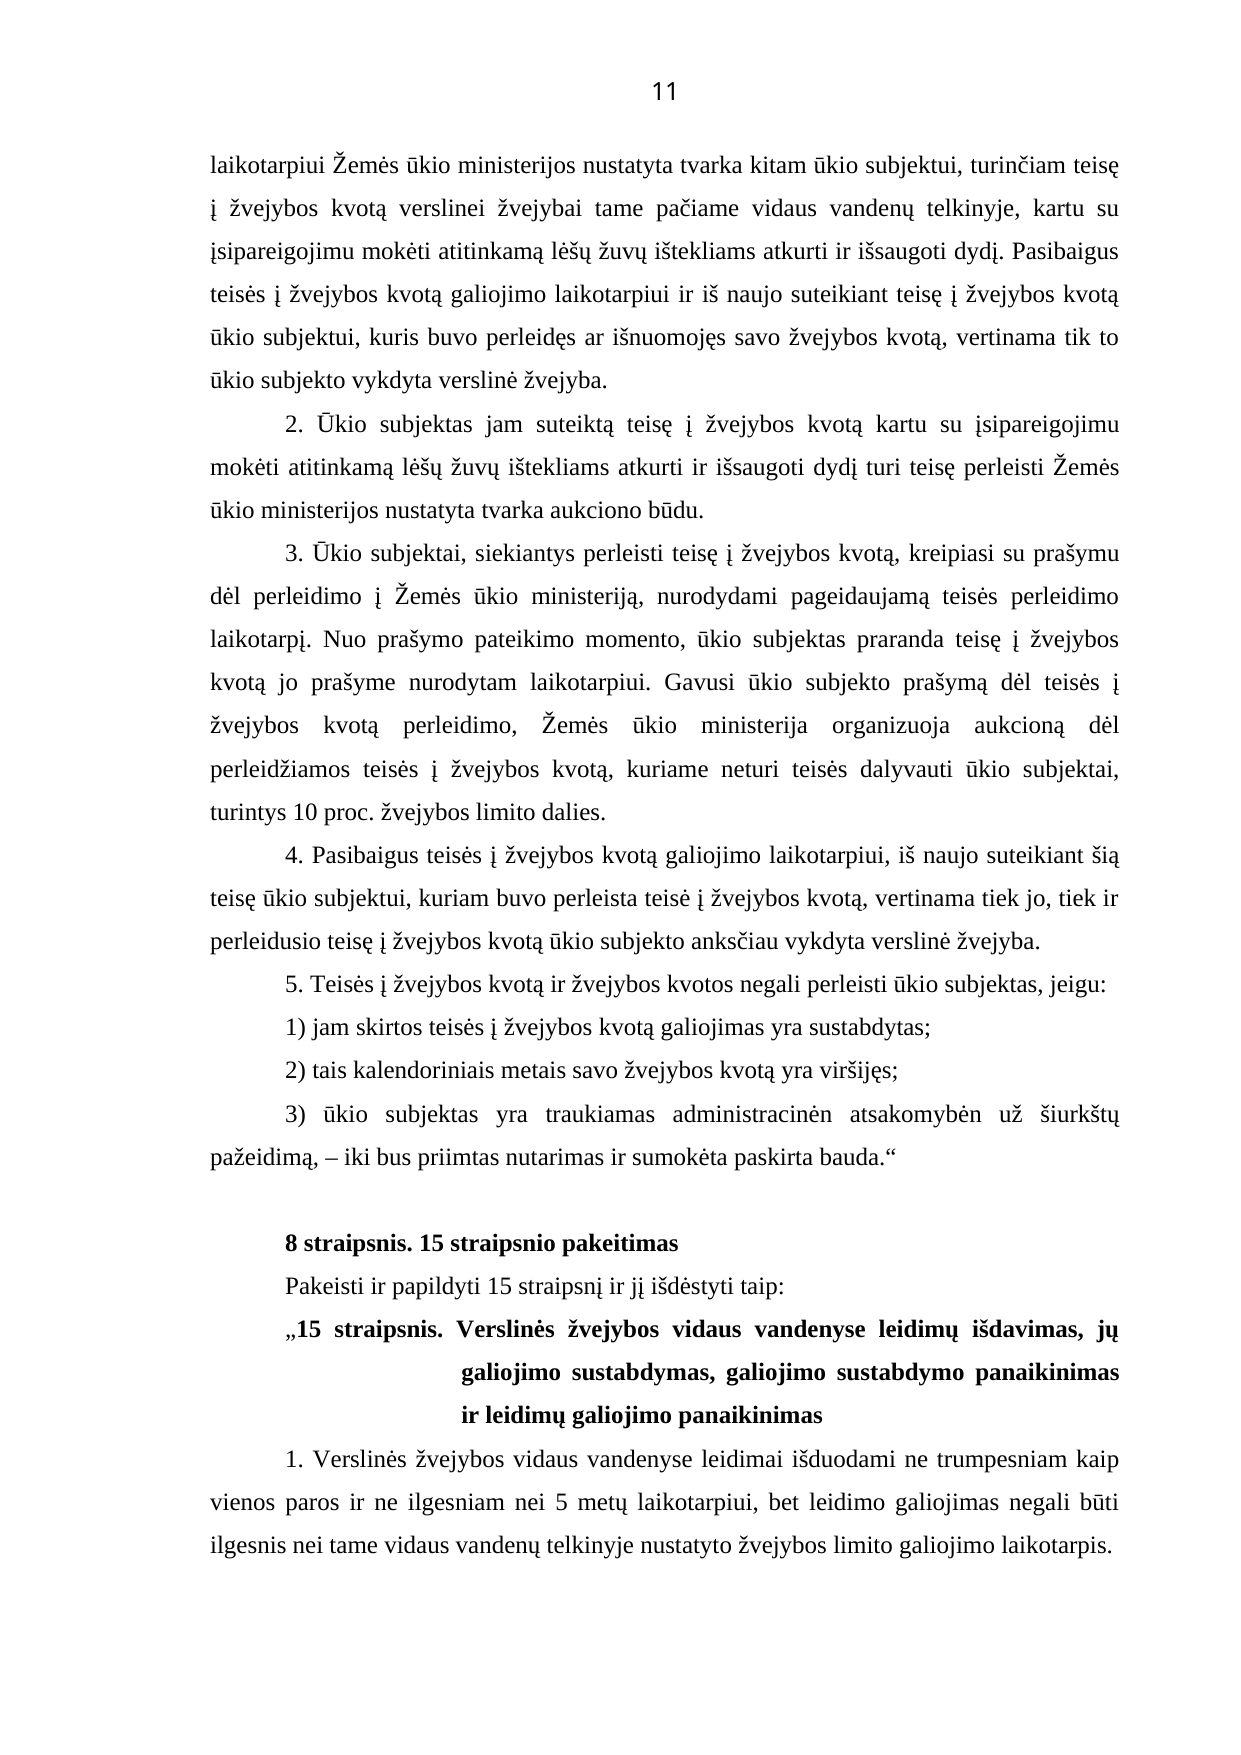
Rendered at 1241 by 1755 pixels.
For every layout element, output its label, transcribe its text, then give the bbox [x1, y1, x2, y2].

text 2. Ūkio subjektas jam suteiktą teisę į žvejybos kvotą kartu su įsipareigojimu mokėti atitinkamą lėšų žuvų ištekliams atkurti ir išsaugoti dydį turi teisę perleisti Žemės ūkio ministerijos nustatyta tvarka aukciono būdu. [210, 409, 1120, 524]
text 1) jam skirtos teisės į žvejybos kvotą galiojimas yra sustabdytas; [210, 1012, 1120, 1041]
text 4. Pasibaigus teisės į žvejybos kvotą galiojimo laikotarpiui, iš naujo suteikiant šią teisę ūkio subjektui, kuriam buvo perleista teisė į žvejybos kvotą, vertinama tiek jo, tiek ir perleidusio teisę į žvejybos kvotą ūkio subjekto anksčiau vykdyta verslinė žvejyba. [210, 840, 1120, 955]
text 8 straipsnis. 15 straipsnio pakeitimas [210, 1228, 1120, 1257]
text 2) tais kalendoriniais metais savo žvejybos kvotą yra viršijęs; [210, 1056, 1120, 1084]
text „15 straipsnis. Verslinės žvejybos vidaus vandenyse leidimų išdavimas, jų galiojimo sustabdymas, galiojimo sustabdymo panaikinimas ir leidimų galiojimo panaikinimas [285, 1314, 1120, 1429]
text Pakeisti ir papildyti 15 straipsnį ir jį išdėstyti taip: [210, 1271, 1120, 1300]
text 5. Teisės į žvejybos kvotą ir žvejybos kvotos negali perleisti ūkio subjektas, jeigu: [210, 969, 1120, 998]
text 3) ūkio subjektas yra traukiamas administracinėn atsakomybėn už šiurkštų pažeidimą, – iki bus priimtas nutarimas ir sumokėta paskirta bauda.“ [210, 1099, 1120, 1171]
text 1. Verslinės žvejybos vidaus vandenyse leidimai išduodami ne trumpesniam kaip vienos paros ir ne ilgesniam nei 5 metų laikotarpiui, bet leidimo galiojimas negali būti ilgesnis nei tame vidaus vandenų telkinyje nustatyto žvejybos limito galiojimo laikotarpis. [210, 1444, 1120, 1559]
text laikotarpiui Žemės ūkio ministerijos nustatyta tvarka kitam ūkio subjektui, turinčiam teisę į žvejybos kvotą verslinei žvejybai tame pačiame vidaus vandenų telkinyje, kartu su įsipareigojimu mokėti atitinkamą lėšų žuvų ištekliams atkurti ir išsaugoti dydį. Pasibaigus teisės į žvejybos kvotą galiojimo laikotarpiui ir iš naujo suteikiant teisę į žvejybos kvotą ūkio subjektui, kuris buvo perleidęs ar išnuomojęs savo žvejybos kvotą, vertinama tik to ūkio subjekto vykdyta verslinė žvejyba. [210, 150, 1120, 394]
text 3. Ūkio subjektai, siekiantys perleisti teisę į žvejybos kvotą, kreipiasi su prašymu dėl perleidimo į Žemės ūkio ministeriją, nurodydami pageidaujamą teisės perleidimo laikotarpį. Nuo prašymo pateikimo momento, ūkio subjektas praranda teisę į žvejybos kvotą jo prašyme nurodytam laikotarpiui. Gavusi ūkio subjekto prašymą dėl teisės į žvejybos kvotą perleidimo, Žemės ūkio ministerija organizuoja aukcioną dėl perleidžiamos teisės į žvejybos kvotą, kuriame neturi teisės dalyvauti ūkio subjektai, turintys 10 proc. žvejybos limito dalies. [210, 538, 1120, 826]
